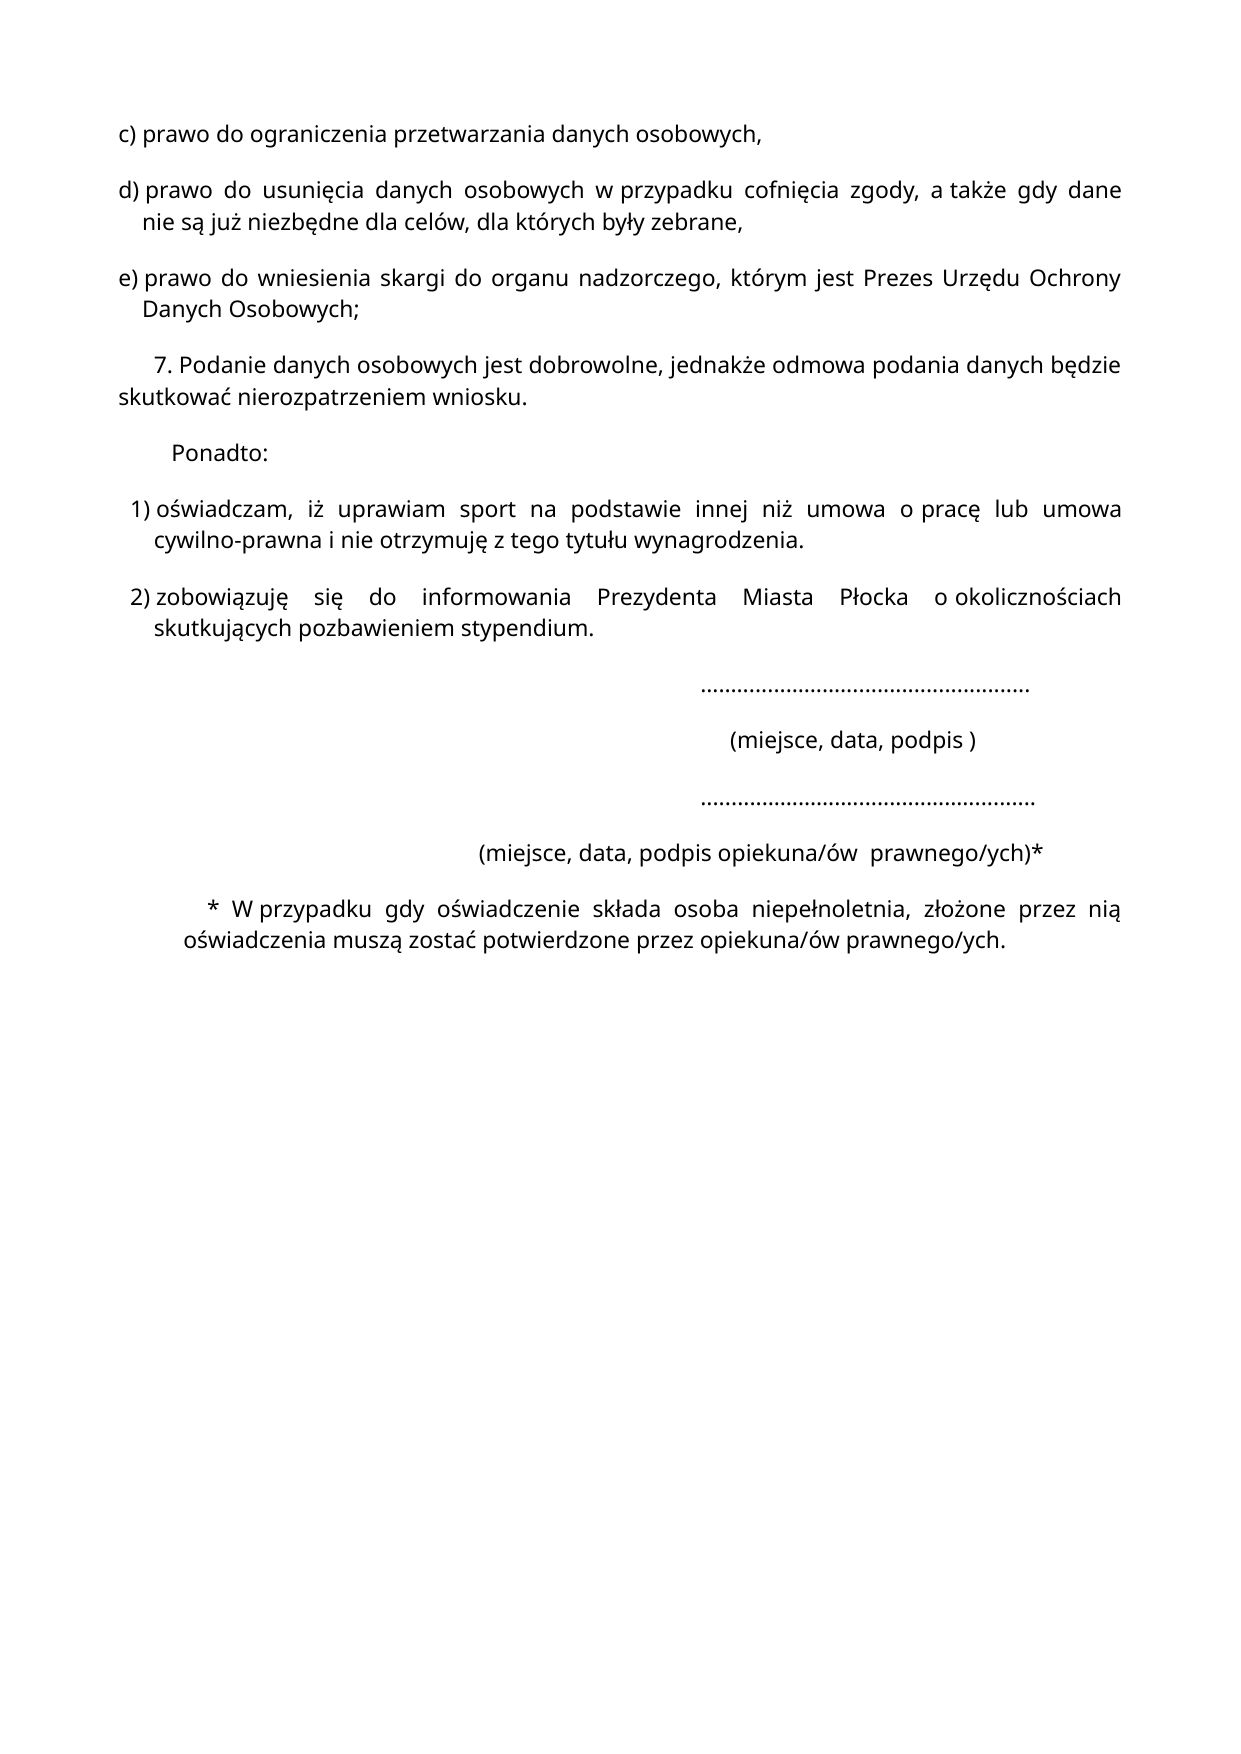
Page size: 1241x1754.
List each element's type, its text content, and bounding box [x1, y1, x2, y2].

text c) prawo do ograniczenia przetwarzania danych osobowych, [118, 118, 1122, 149]
text ……........………............................... [183, 668, 1122, 699]
text * W przypadku gdy oświadczenie składa osoba niepełnoletnia, złożone przez nią oświadczenia muszą zostać potwierdzone przez opiekuna/ów prawnego/ych. [183, 893, 1122, 956]
text (miejsce, data, podpis ) [183, 724, 1122, 756]
text Ponadto: [148, 437, 1122, 468]
text d) prawo do usunięcia danych osobowych w przypadku cofnięcia zgody, a także gdy dane nie są już niezbędne dla celów, dla których były zebrane, [118, 174, 1122, 237]
text 1) oświadczam, iż uprawiam sport na podstawie innej niż umowa o pracę lub umowa cywilno-prawna i nie otrzymuję z tego tytułu wynagrodzenia. [130, 493, 1122, 556]
text e) prawo do wniesienia skargi do organu nadzorczego, którym jest Prezes Urzędu Ochrony Danych Osobowych; [118, 262, 1122, 324]
text (miejsce, data, podpis opiekuna/ów prawnego/ych)* [183, 837, 1122, 868]
text ..........……………............……............ [183, 781, 1122, 812]
text 2) zobowiązuję się do informowania Prezydenta Miasta Płocka o okolicznościach skutkujących pozbawieniem stypendium. [130, 581, 1122, 643]
text 7. Podanie danych osobowych jest dobrowolne, jednakże odmowa podania danych będzie skutkować nierozpatrzeniem wniosku. [118, 349, 1122, 412]
